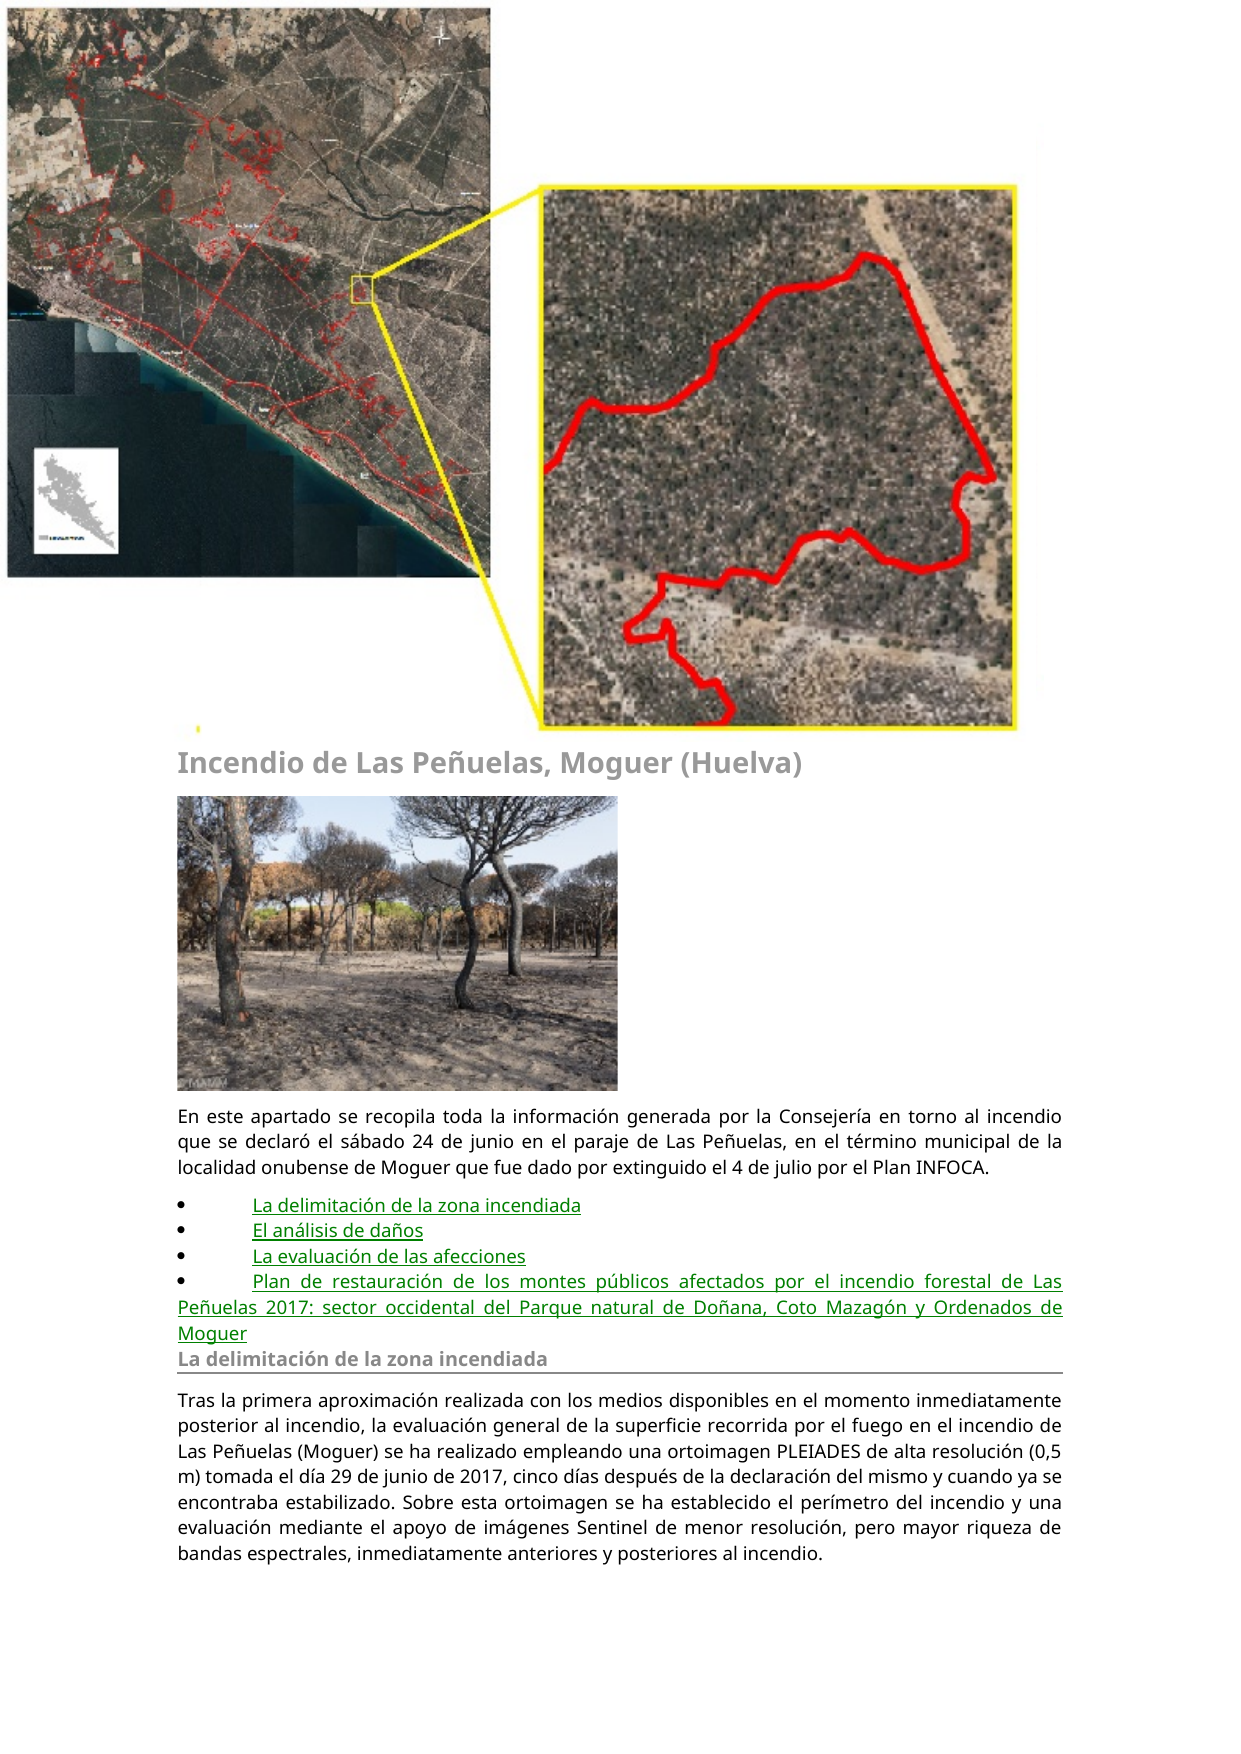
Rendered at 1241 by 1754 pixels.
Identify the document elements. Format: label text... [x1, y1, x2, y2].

subtitle Incendio de Las Peñuelas, Moguer (Huelva) [177, 148, 1063, 782]
picture [0, 0, 1044, 742]
list Moguer [177, 1317, 1063, 1345]
list La delimitación de la zona incendiada [177, 1192, 1063, 1218]
picture [177, 796, 618, 1091]
list La evaluación de las afecciones [177, 1243, 1063, 1269]
subtitle La delimitación de la zona incendiada [177, 1345, 1063, 1372]
list Plan de restauración de los montes públicos afectados por el incendio forestal de Las Peñuelas 2017: sector occidental del Parque natural de Doñana, Coto Mazagón y Ordenados de [177, 1269, 1063, 1316]
list El análisis de daños [177, 1218, 1063, 1243]
text En este apartado se recopila toda la información generada por la Consejería en torno al incendio que se declaró el sábado 24 de junio en el paraje de Las Peñuelas, en el término municipal de la localidad onubense de Moguer que fue dado por extinguido el 4 de julio por el Plan INFOCA. [177, 1103, 1063, 1180]
text Tras la primera aproximación realizada con los medios disponibles en el momento inmediatamente posterior al incendio, la evaluación general de la superficie recorrida por el fuego en el incendio de Las Peñuelas (Moguer) se ha realizado empleando una ortoimagen PLEIADES de alta resolución (0,5 m) tomada el día 29 de junio de 2017, cinco días después de la declaración del mismo y cuando ya se encontraba estabilizado. Sobre esta ortoimagen se ha establecido el perímetro del incendio y una evaluación mediante el apoyo de imágenes Sentinel de menor resolución, pero mayor riqueza de bandas espectrales, inmediatamente anteriores y posteriores al incendio. [177, 1387, 1063, 1566]
